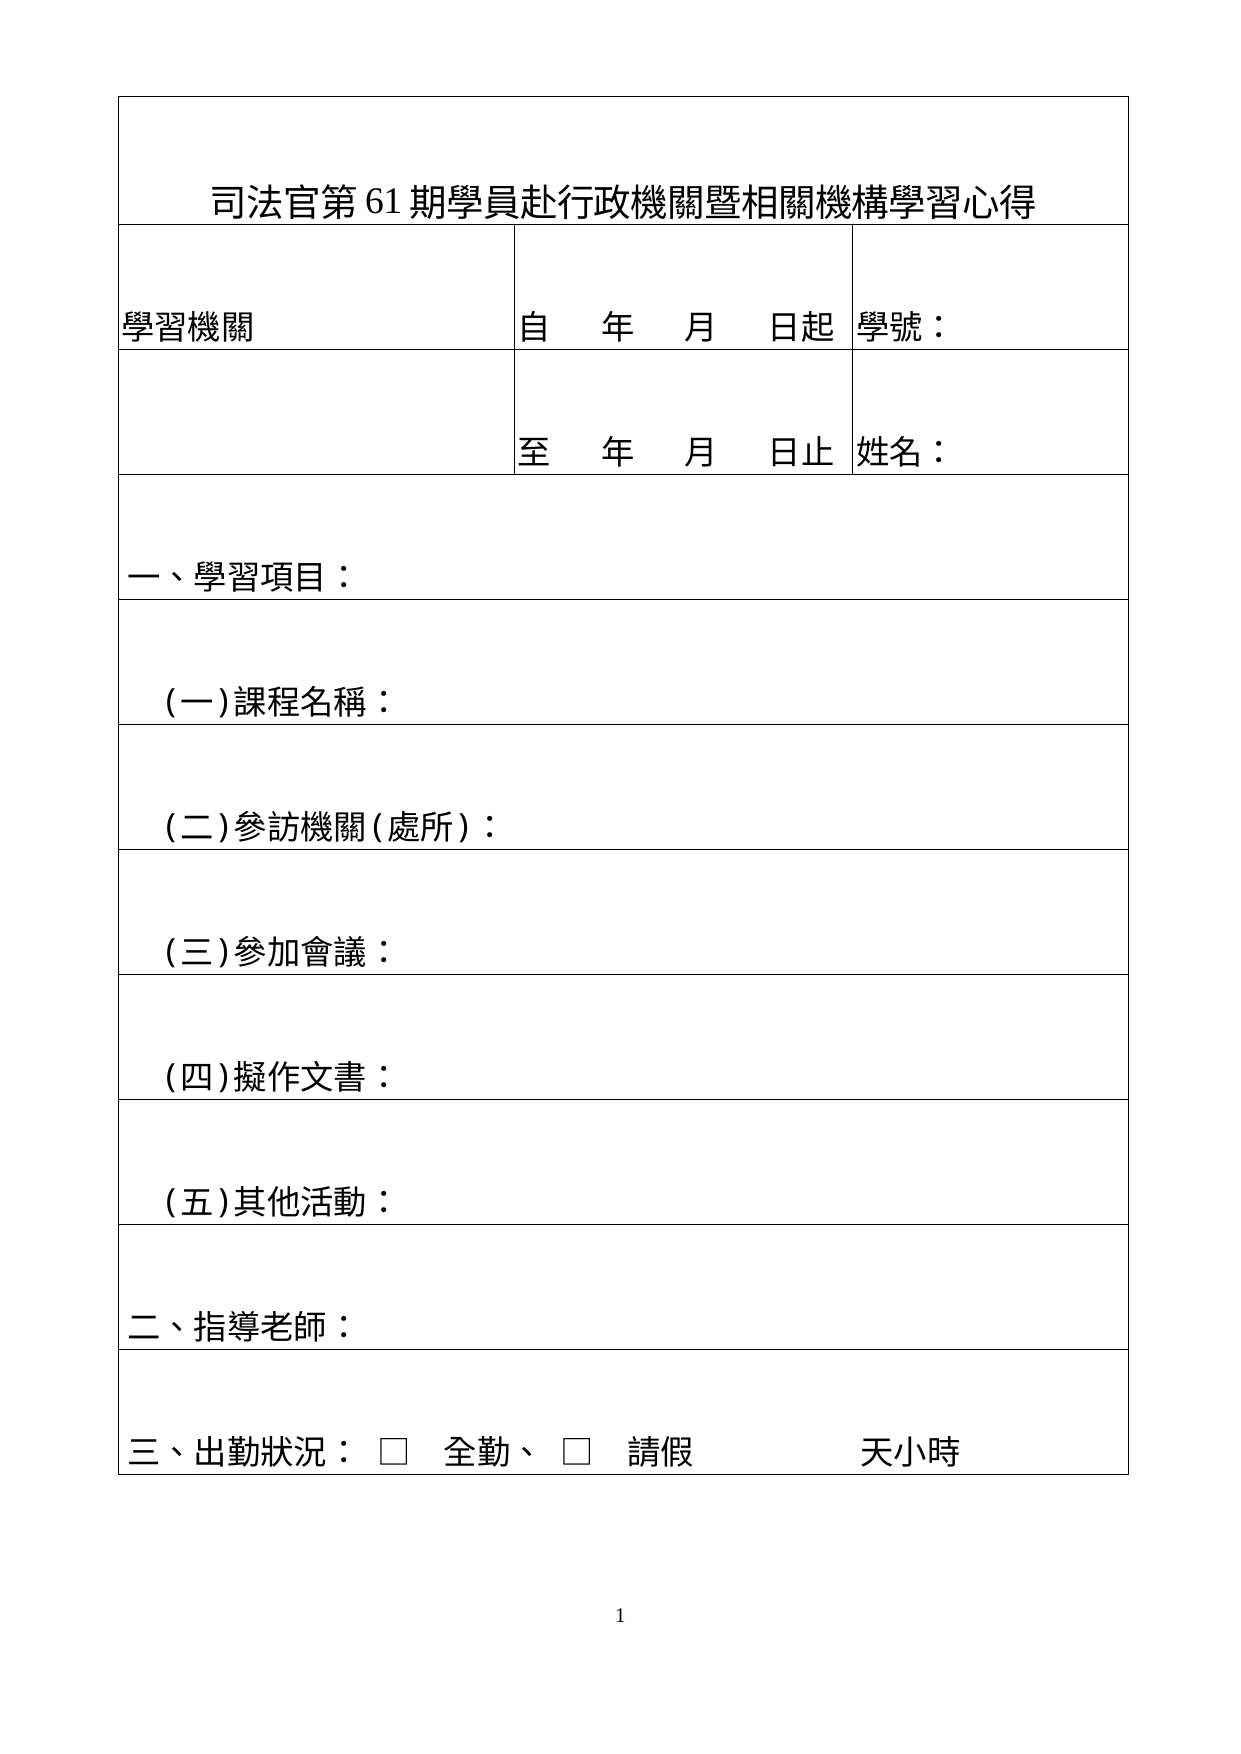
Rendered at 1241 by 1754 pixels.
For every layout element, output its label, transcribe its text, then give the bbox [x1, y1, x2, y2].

table_cell (四)擬作文書： [119, 975, 1128, 1098]
table_cell 二、指導老師： [119, 1225, 1128, 1348]
table_cell 學習機關 [119, 225, 514, 348]
table_cell 自 年 月 日起 [515, 225, 852, 348]
table_cell 至 年 月 日止 [515, 350, 852, 473]
table_cell 學號： [853, 225, 1128, 348]
table_cell (一)課程名稱： [119, 600, 1128, 723]
table_cell [119, 350, 514, 473]
table_cell 姓名： [853, 350, 1128, 473]
table_cell (三)參加會議： [119, 850, 1128, 973]
table_header 司法官第61期學員赴行政機關暨相關機構學習心得 [119, 97, 1128, 223]
table_cell (二)參訪機關(處所)： [119, 725, 1128, 848]
table_cell (五)其他活動： [119, 1100, 1128, 1223]
table_cell 三、出勤狀況： □ 全勤、 □ 請假 天小時 [119, 1350, 1128, 1473]
table_cell 一、學習項目： [119, 475, 1128, 598]
